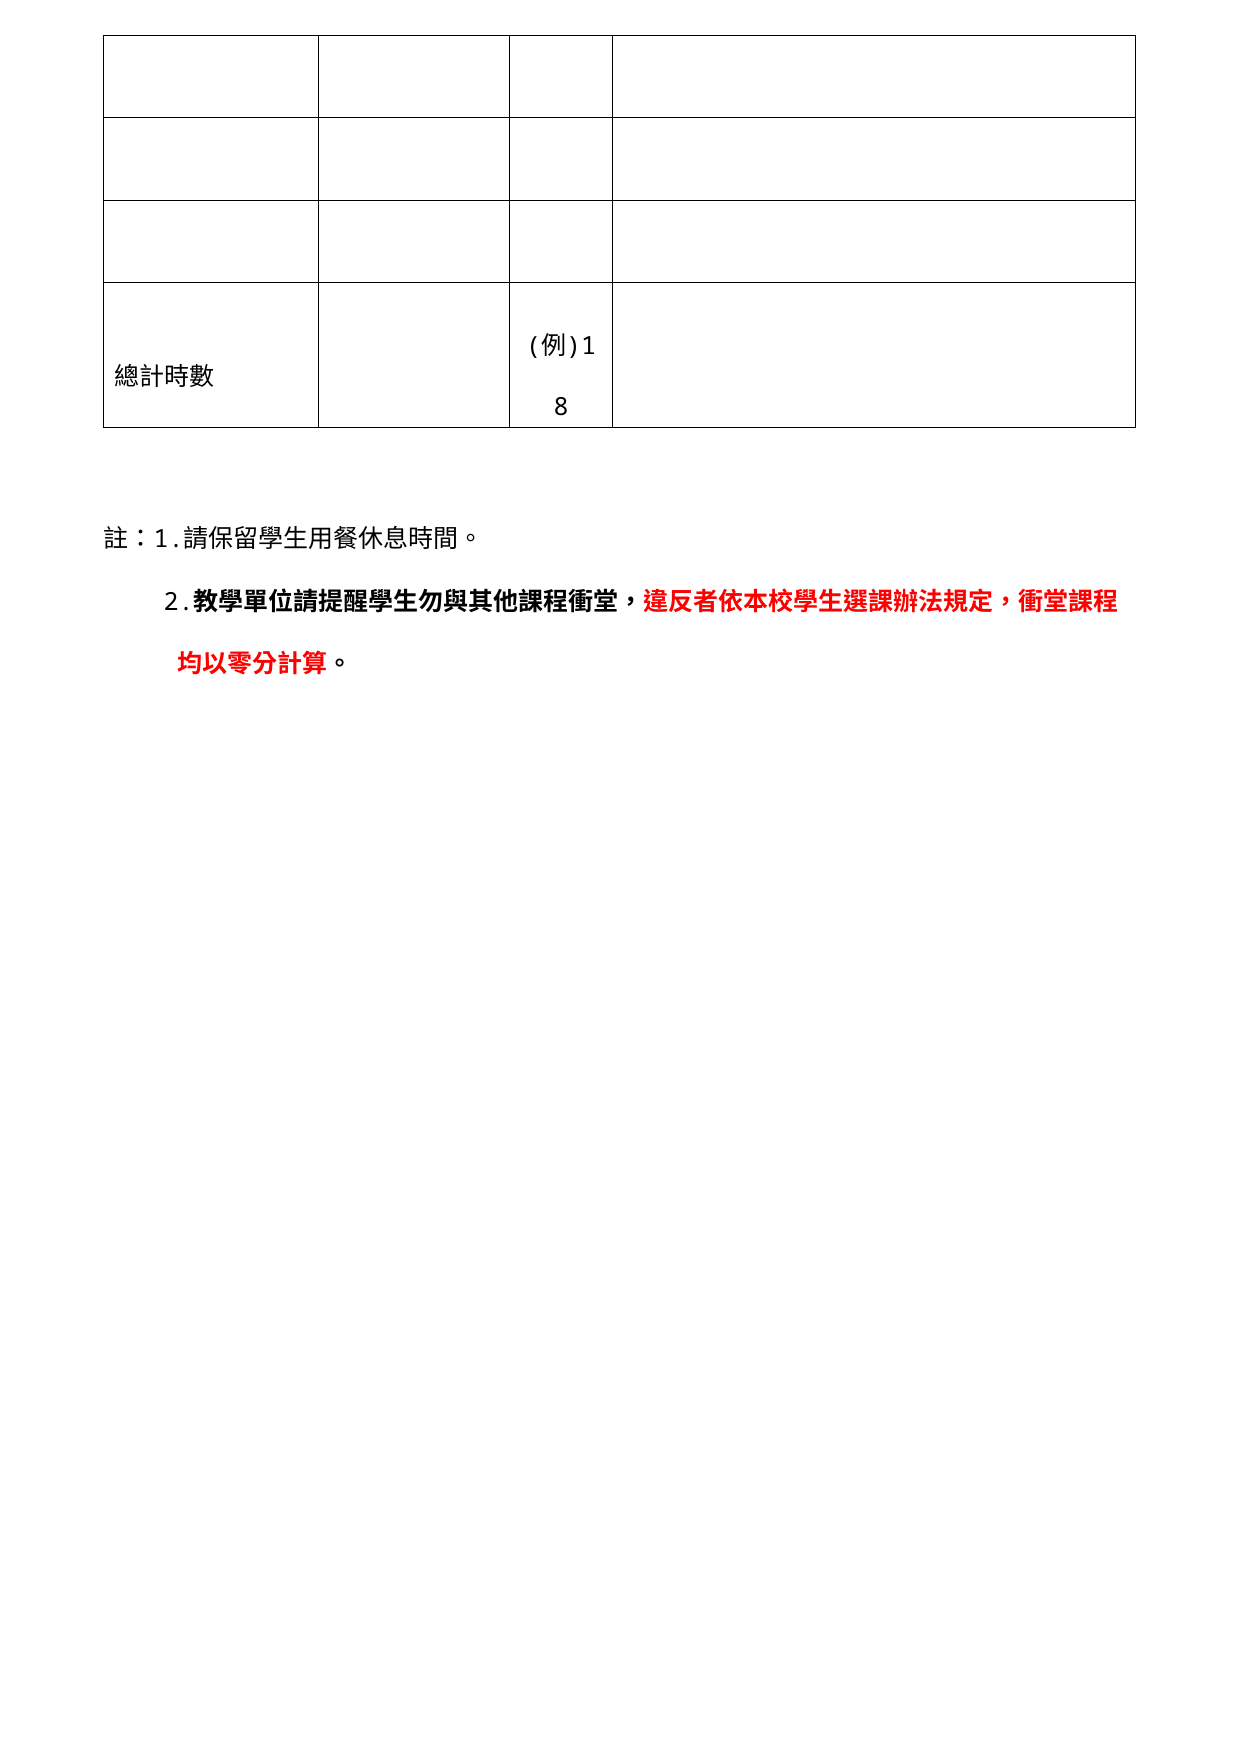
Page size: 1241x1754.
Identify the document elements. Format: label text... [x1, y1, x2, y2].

table_cell (例)18 [510, 283, 612, 427]
text 2.教學單位請提醒學生勿與其他課程衝堂，違反者依本校學生選課辦法規定，衝堂課程均以零分計算。 [103, 558, 1137, 683]
table_cell [319, 201, 509, 282]
table_cell [613, 201, 1135, 282]
table_cell [510, 201, 612, 282]
table_cell [319, 283, 509, 427]
table_cell [510, 36, 612, 117]
table_cell [319, 118, 509, 199]
table_cell [104, 118, 318, 199]
table_cell [613, 118, 1135, 199]
table_cell [613, 283, 1135, 427]
table_cell [319, 36, 509, 117]
table_cell [613, 36, 1135, 117]
table_cell [104, 201, 318, 282]
table_cell 總計時數 [104, 283, 318, 427]
table_cell [104, 36, 318, 117]
text 註：1.請保留學生用餐休息時間。 [103, 495, 1137, 558]
table_cell [510, 118, 612, 199]
